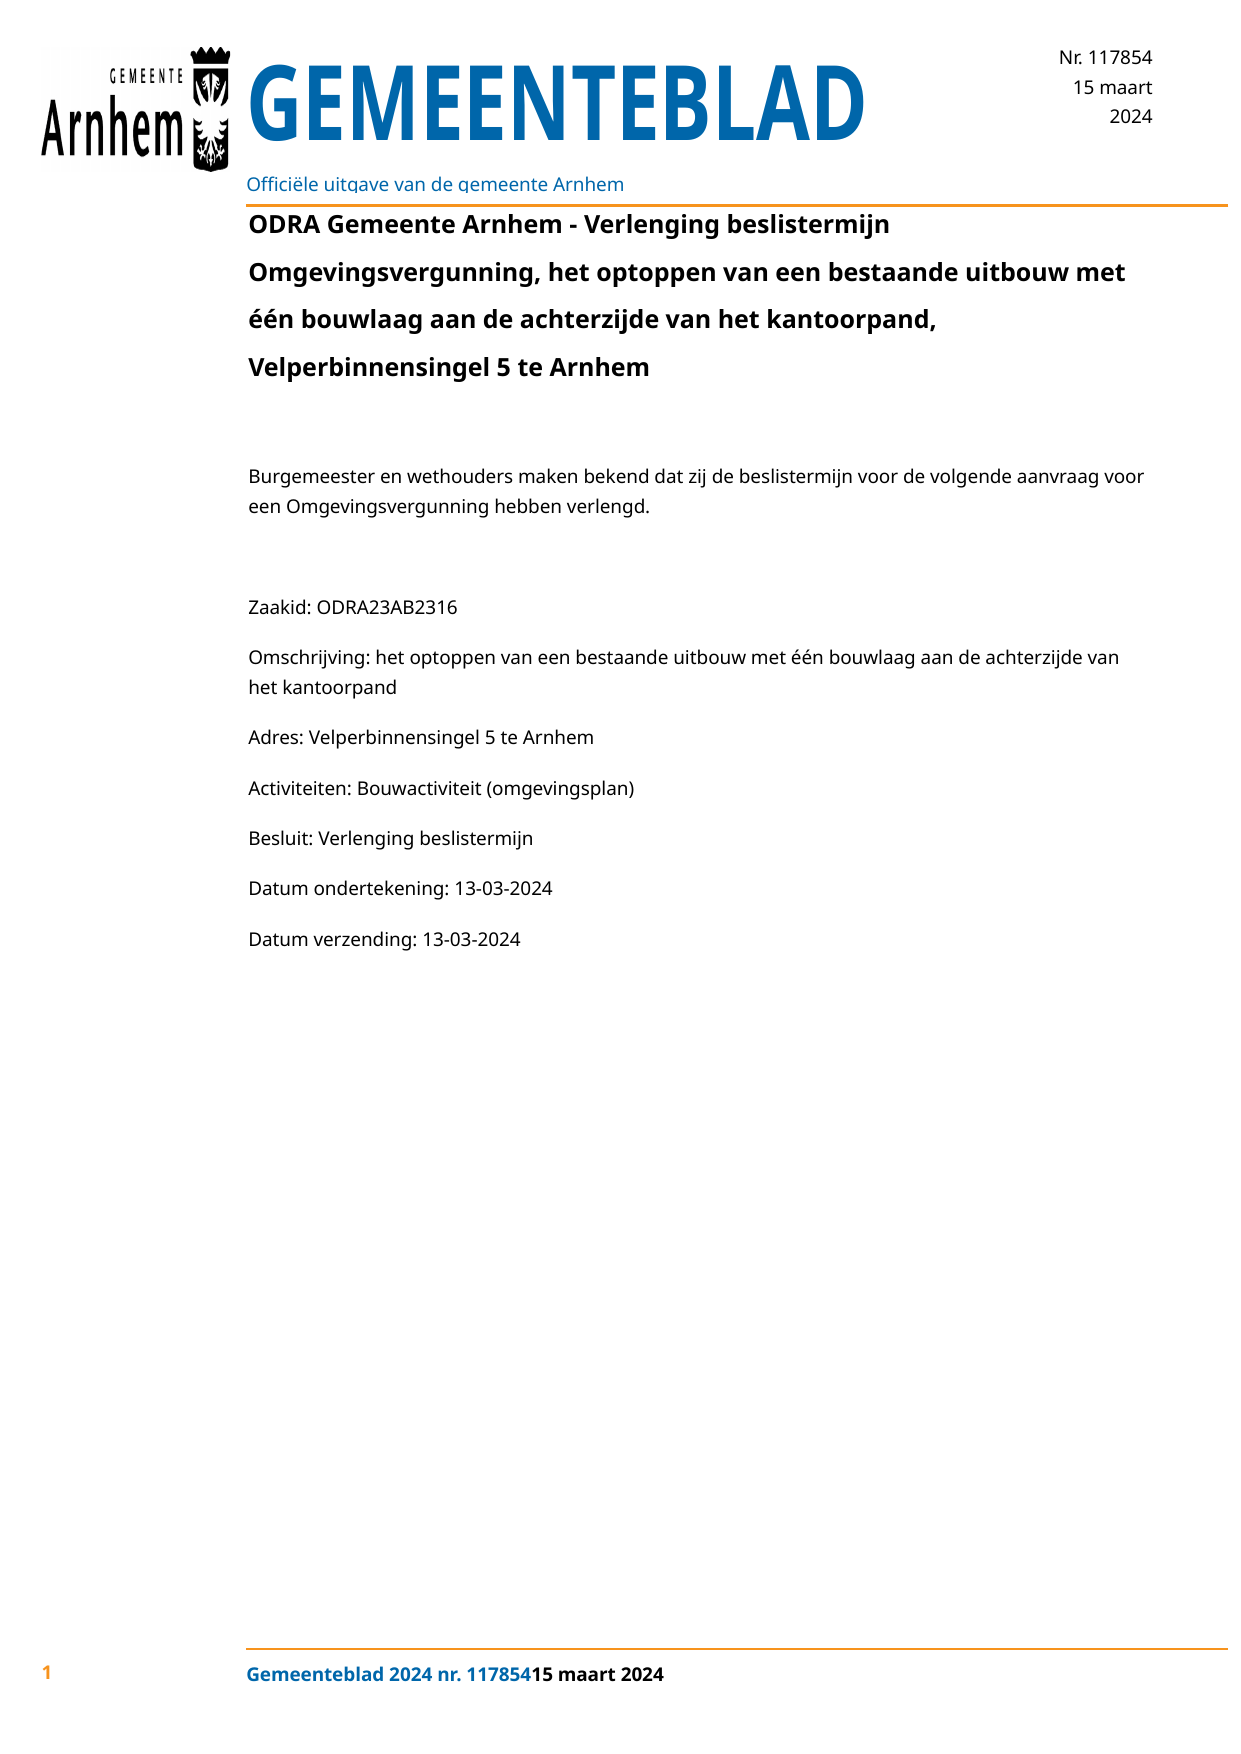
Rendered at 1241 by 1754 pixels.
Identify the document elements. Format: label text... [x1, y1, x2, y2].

text Besluit: Verlenging beslistermijn [248, 825, 1152, 851]
text Activiteiten: Bouwactiviteit (omgevingsplan) [248, 775, 1152, 801]
text Adres: Velperbinnensingel 5 te Arnhem [248, 724, 1152, 750]
text Datum ondertekening: 13-03-2024 [248, 876, 1152, 901]
text Omschrijving: het optoppen van een bestaande uitbouw met één bouwlaag aan de achterzijde van het kantoorpand [248, 644, 1152, 700]
picture [41, 47, 231, 172]
text Zaakid: ODRA23AB2316 [248, 594, 1152, 620]
text Burgemeester en wethouders maken bekend dat zij de beslistermijn voor de volgende aanvraag voor een Omgevingsvergunning hebben verlengd. [248, 463, 1152, 519]
text Datum verzending: 13-03-2024 [248, 926, 1152, 952]
text ODRA Gemeente Arnhem - Verlenging beslistermijn Omgevingsvergunning, het optoppen van een bestaande uitbouw met één bouwlaag aan de achterzijde van het kantoorpand, Velperbinnensingel 5 te Arnhem [248, 207, 1152, 384]
